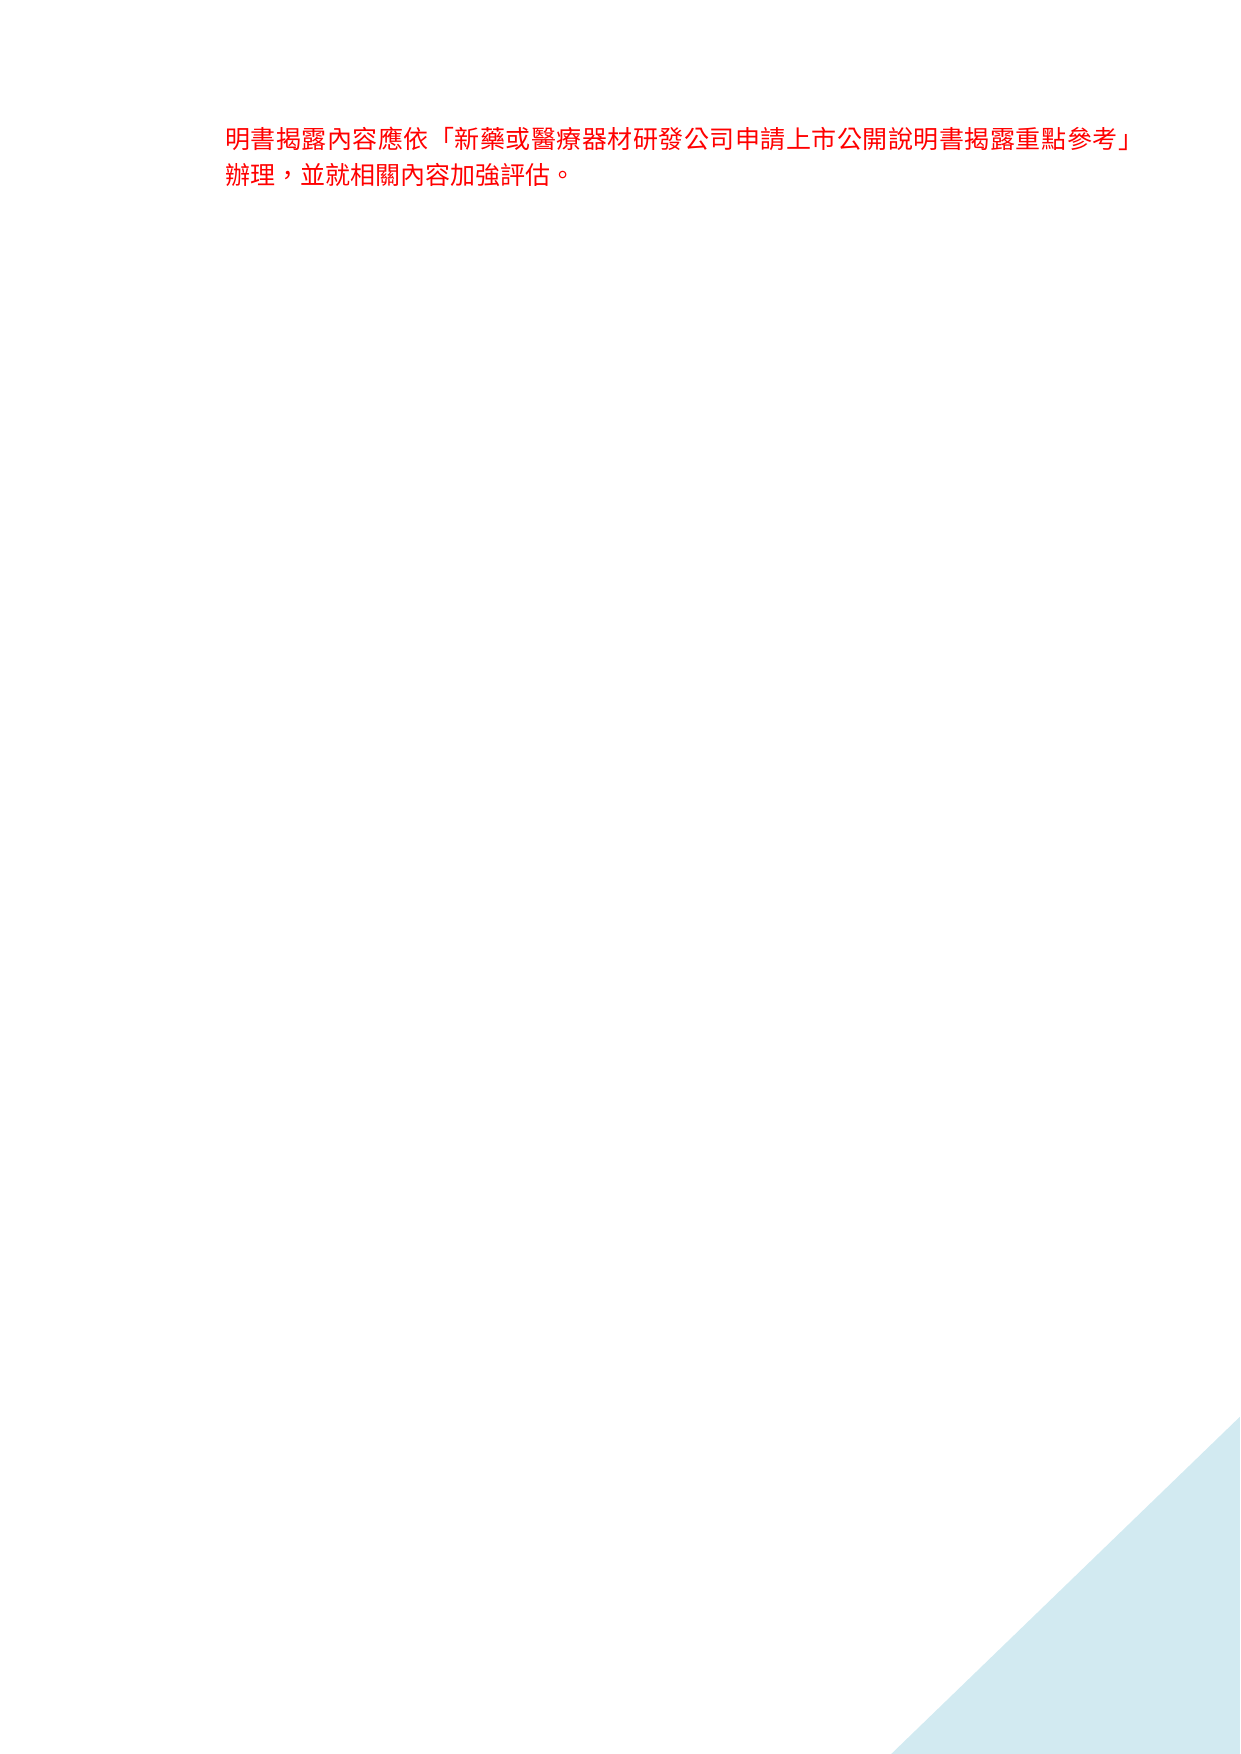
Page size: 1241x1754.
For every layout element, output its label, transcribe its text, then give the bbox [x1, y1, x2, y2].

list 若申請公司係屬新藥或醫療器材研發業者，請證券承銷商注意初次申請上市公開說明書揭露內容應依「新藥或醫療器材研發公司申請上市公開說明書揭露重點參考」辦理，並就相關內容加強評估。 [150, 119, 1144, 192]
